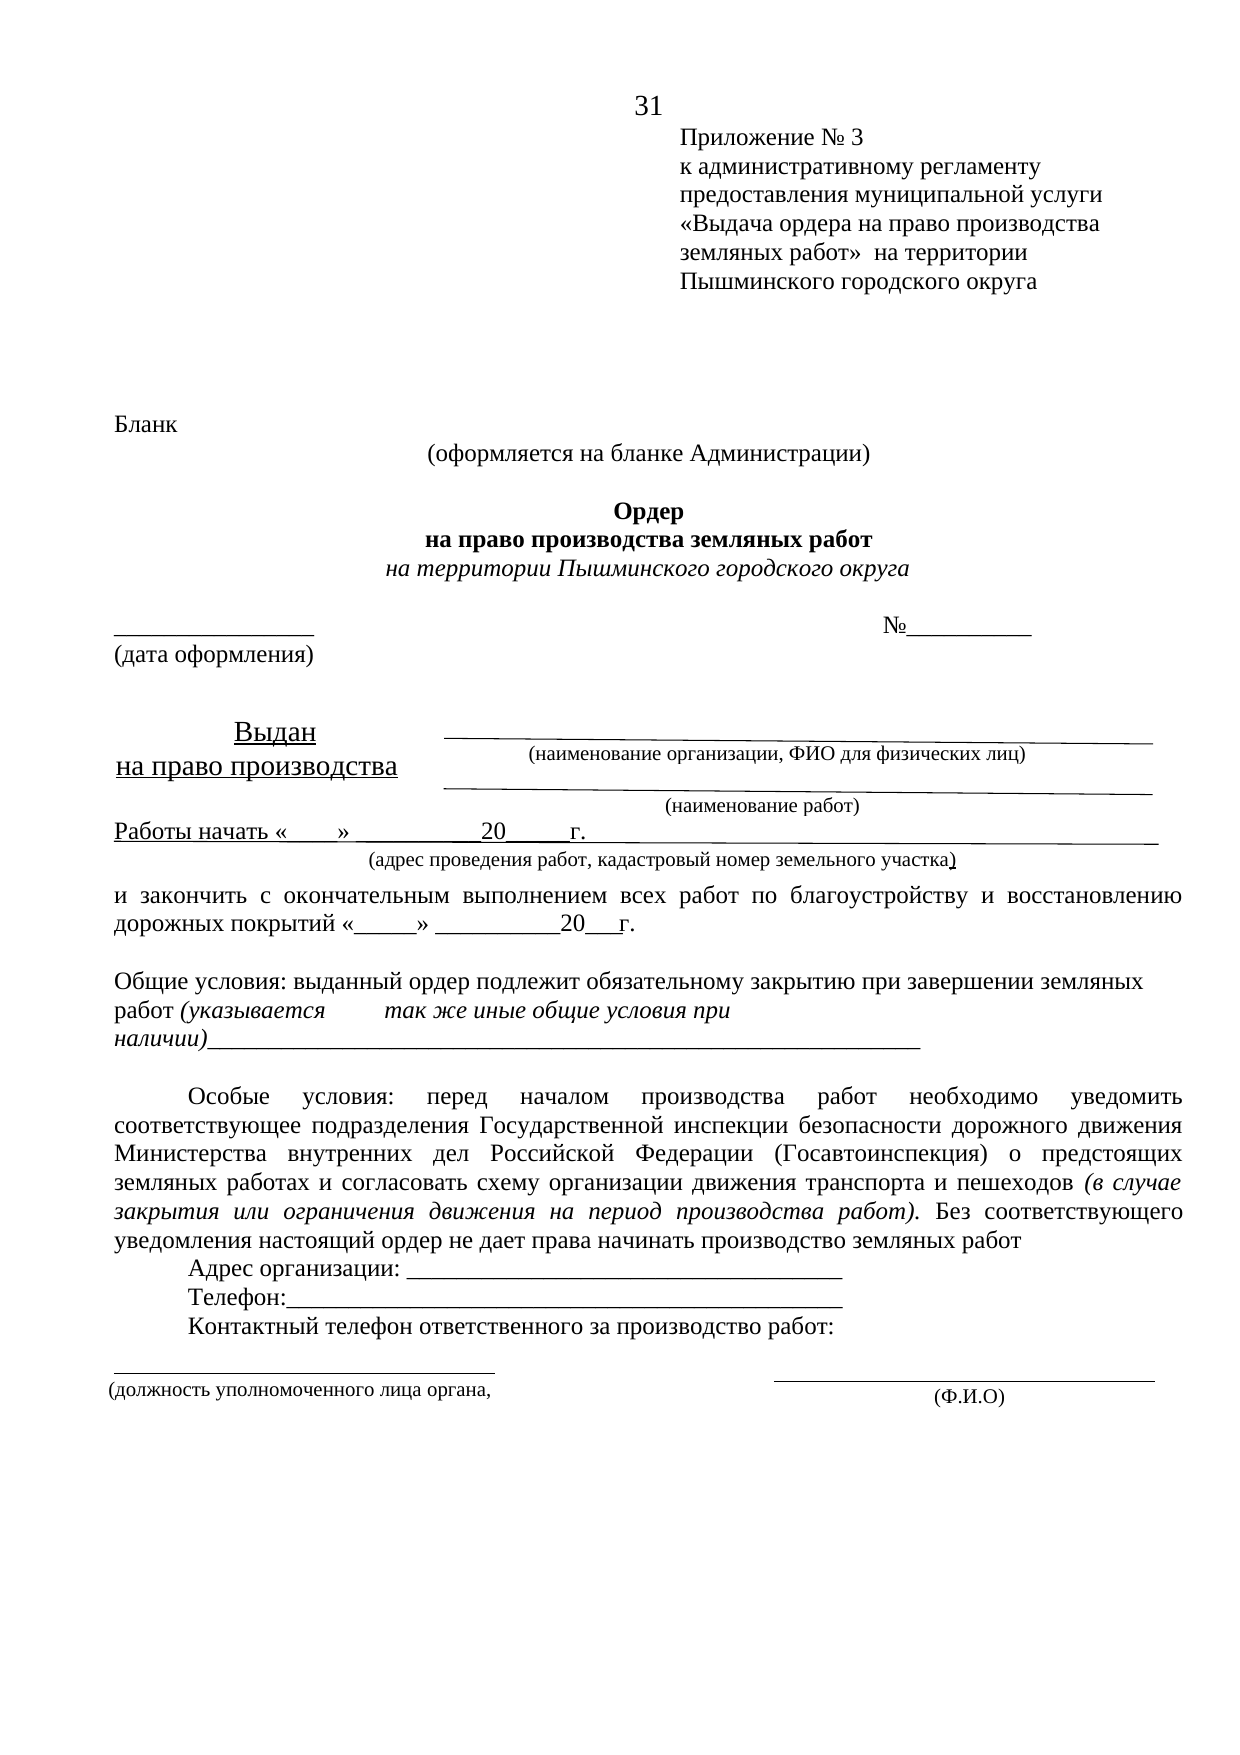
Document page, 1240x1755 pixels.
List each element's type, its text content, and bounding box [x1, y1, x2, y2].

text к административному регламенту предоставления муниципальной услуги «Выдача ордера на право производства земляных работ» на территории Пышминского городского округа [679, 151, 1183, 294]
text на территории Пышминского городского округа [114, 553, 1183, 582]
text Выдан [141, 714, 409, 748]
text Контактный телефон ответственного за производство работ: [114, 1311, 1183, 1340]
text (оформляется на бланке Администрации) [114, 438, 1183, 467]
text (наименование организации, ФИО для физических лиц) [528, 744, 1029, 764]
text Телефон: [114, 1282, 1183, 1311]
text (должность уполномоченного лица органа, осуществляющего выдачу ордера на право производства земляных работ) [94, 1381, 505, 1401]
text Работы начать «____» __________20 г. и закончить с окончательным выполнением всех работ по благоустройству и восстановлению дорожных покрытий «_____» __________20__ г. [114, 694, 1183, 966]
text на право производства земляных работ [114, 524, 1183, 553]
text (Ф.И.О) [763, 1388, 1175, 1408]
text (адрес проведения работ, кадастровый номер земельного участка) [141, 846, 1183, 871]
text (наименование работ) [665, 796, 863, 816]
text Общие условия: выданный ордер подлежит обязательному закрытию при завершении земляных работ (указывается так же иные общие условия при [114, 966, 1183, 1023]
text (дата оформления) [114, 639, 1183, 668]
text Ордер [114, 496, 1183, 524]
text Бланк [114, 409, 1183, 438]
text на право производства [116, 748, 409, 781]
text Адрес организации: [114, 1253, 1183, 1282]
text Особые условия: перед началом производства работ необходимо уведомить соответствующее подразделения Государственной инспекции безопасности дорожного движения Министерства внутренних дел Российской Федерации (Госавтоинспекция) о предстоящих земляных работах и согласовать схему организации движения транспорта и пешеходов (в случае закрытия или ограничения движения на период производства работ). Без соответствующего уведомления настоящий ордер не дает права начинать производство земляных работ [114, 1081, 1183, 1253]
text ________________ №__________ [114, 611, 1183, 639]
text Приложение № 3 [679, 122, 1183, 151]
text наличии) [114, 1023, 1183, 1052]
